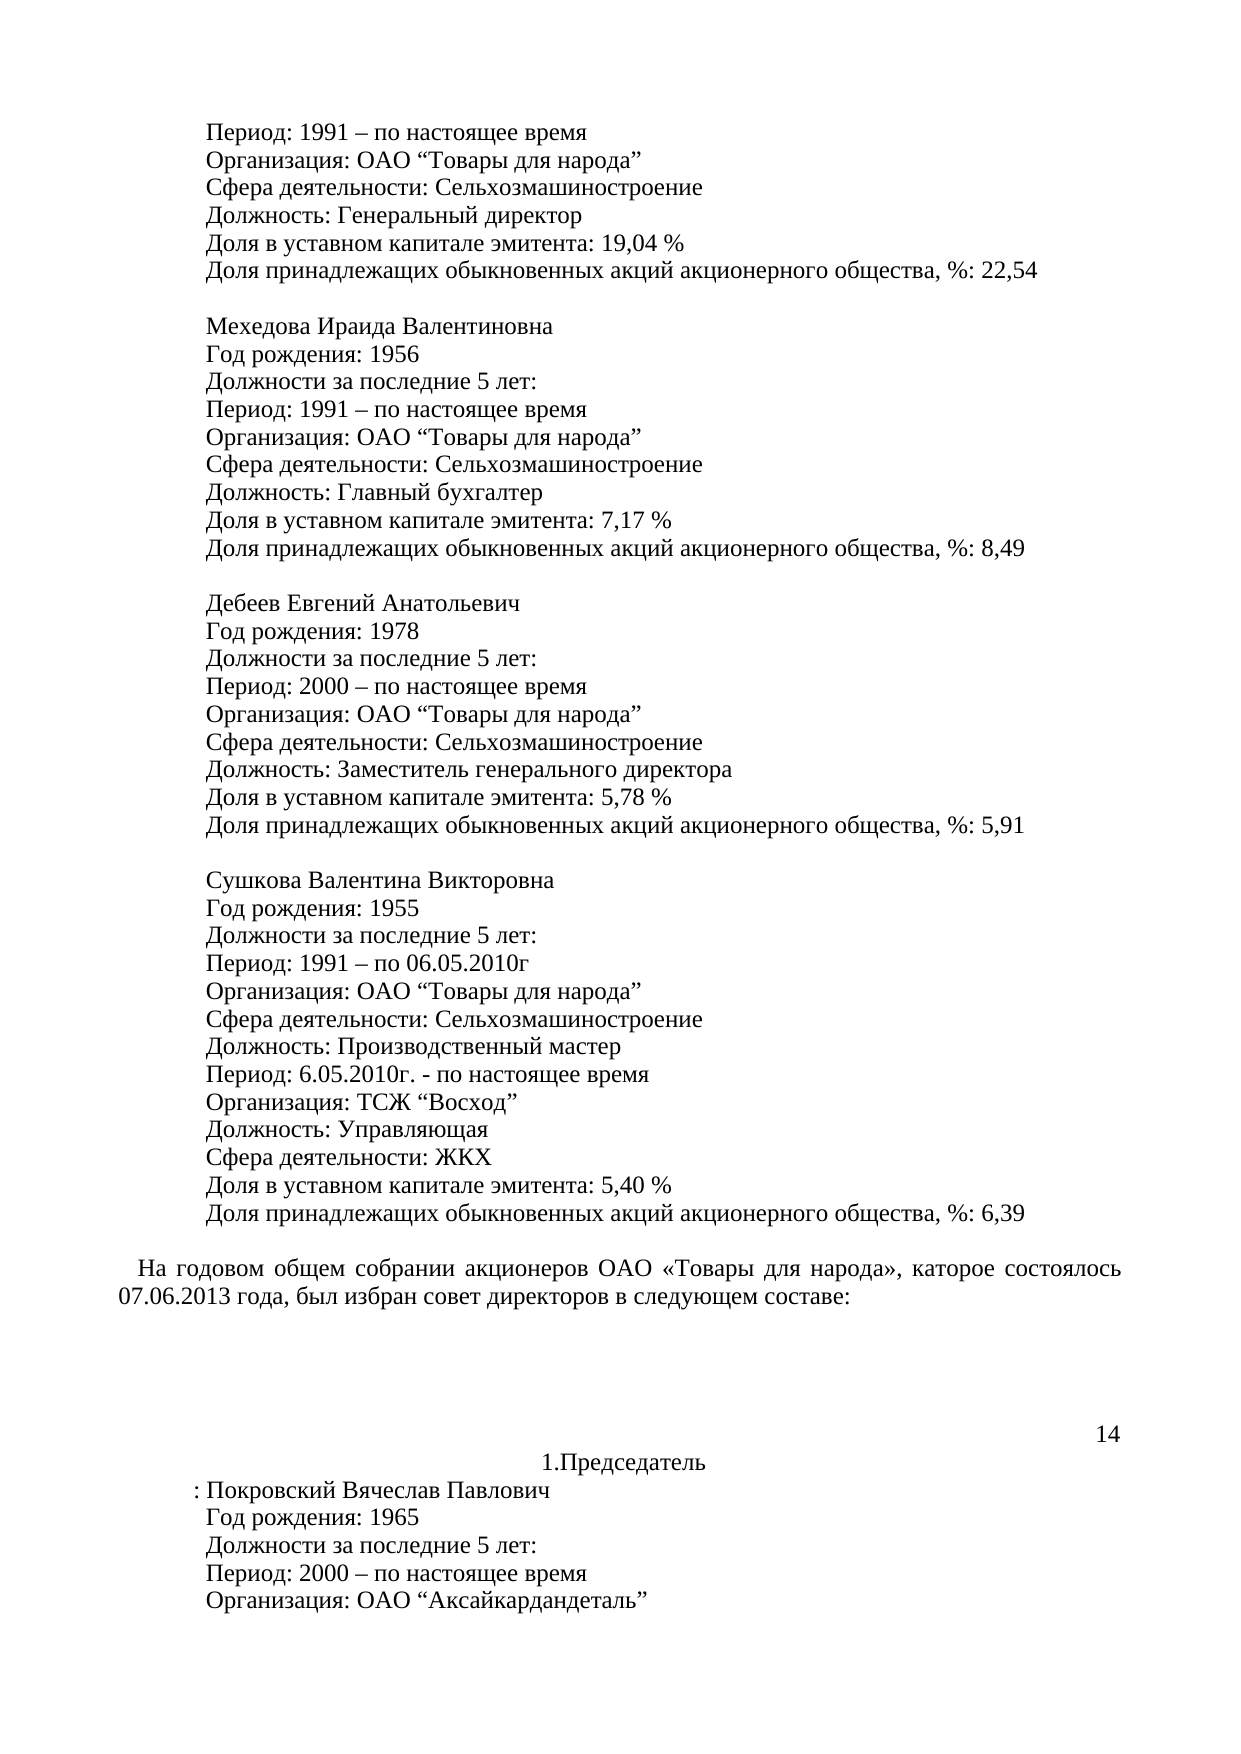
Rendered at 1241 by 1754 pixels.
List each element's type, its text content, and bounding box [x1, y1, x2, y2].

text Должности за последние 5 лет: [118, 644, 1122, 672]
text Дебеев Евгений Анатольевич [118, 589, 1122, 617]
text Организация: ТСЖ “Восход” [118, 1088, 1122, 1116]
text Сфера деятельности: Сельхозмашиностроение [118, 728, 1122, 755]
text Период: 1991 – по настоящее время [118, 395, 1122, 423]
text Доля принадлежащих обыкновенных акций акционерного общества, %: 8,49 [118, 534, 1122, 561]
text Период: 2000 – по настоящее время [118, 1559, 1122, 1587]
text Сушкова Валентина Викторовна [118, 866, 1122, 894]
text : Покровский Вячеслав Павлович [118, 1476, 1122, 1503]
text На годовом общем собрании акционеров ОАО «Товары для народа», каторое состоялось 07.06.2013 года, был избран совет директоров в следующем составе: [118, 1254, 1122, 1309]
text Доля в уставном капитале эмитента: 7,17 % [118, 506, 1122, 534]
text Должность: Генеральный директор [118, 201, 1122, 229]
text Должность: Управляющая [118, 1116, 1122, 1143]
text Должности за последние 5 лет: [118, 1531, 1122, 1559]
text Период: 1991 – по настоящее время [118, 118, 1122, 146]
text Сфера деятельности: ЖКХ [118, 1143, 1122, 1171]
text Сфера деятельности: Сельхозмашиностроение [118, 173, 1122, 201]
text Год рождения: 1955 [118, 894, 1122, 922]
text Период: 6.05.2010г. - по настоящее время [118, 1060, 1122, 1088]
text Доля в уставном капитале эмитента: 19,04 % [118, 229, 1122, 257]
text Организация: ОАО “Товары для народа” [118, 423, 1122, 451]
text Год рождения: 1978 [118, 617, 1122, 644]
text 1.Председатель [118, 1448, 1122, 1476]
text Организация: ОАО “Товары для народа” [118, 146, 1122, 173]
text Доля в уставном капитале эмитента: 5,40 % [118, 1171, 1122, 1199]
text Должность: Производственный мастер [118, 1032, 1122, 1060]
text Мехедова Ираида Валентиновна [118, 312, 1122, 340]
text Должность: Главный бухгалтер [118, 478, 1122, 506]
text Доля принадлежащих обыкновенных акций акционерного общества, %: 6,39 [118, 1199, 1122, 1226]
text Должности за последние 5 лет: [118, 367, 1122, 395]
text Период: 2000 – по настоящее время [118, 672, 1122, 700]
text Организация: ОАО “Товары для народа” [118, 700, 1122, 728]
text Доля принадлежащих обыкновенных акций акционерного общества, %: 22,54 [118, 257, 1122, 284]
text Доля принадлежащих обыкновенных акций акционерного общества, %: 5,91 [118, 811, 1122, 838]
text Доля в уставном капитале эмитента: 5,78 % [118, 783, 1122, 811]
text Период: 1991 – по 06.05.2010г [118, 949, 1122, 977]
text Должности за последние 5 лет: [118, 922, 1122, 949]
text Год рождения: 1965 [118, 1503, 1122, 1531]
text Год рождения: 1956 [118, 340, 1122, 367]
text Должность: Заместитель генерального директора [118, 755, 1122, 783]
text Организация: ОАО “Аксайкардандеталь” [118, 1587, 1122, 1614]
text 14 [118, 1420, 1122, 1448]
text Сфера деятельности: Сельхозмашиностроение [118, 1005, 1122, 1032]
text Сфера деятельности: Сельхозмашиностроение [118, 451, 1122, 478]
text Организация: ОАО “Товары для народа” [118, 977, 1122, 1005]
